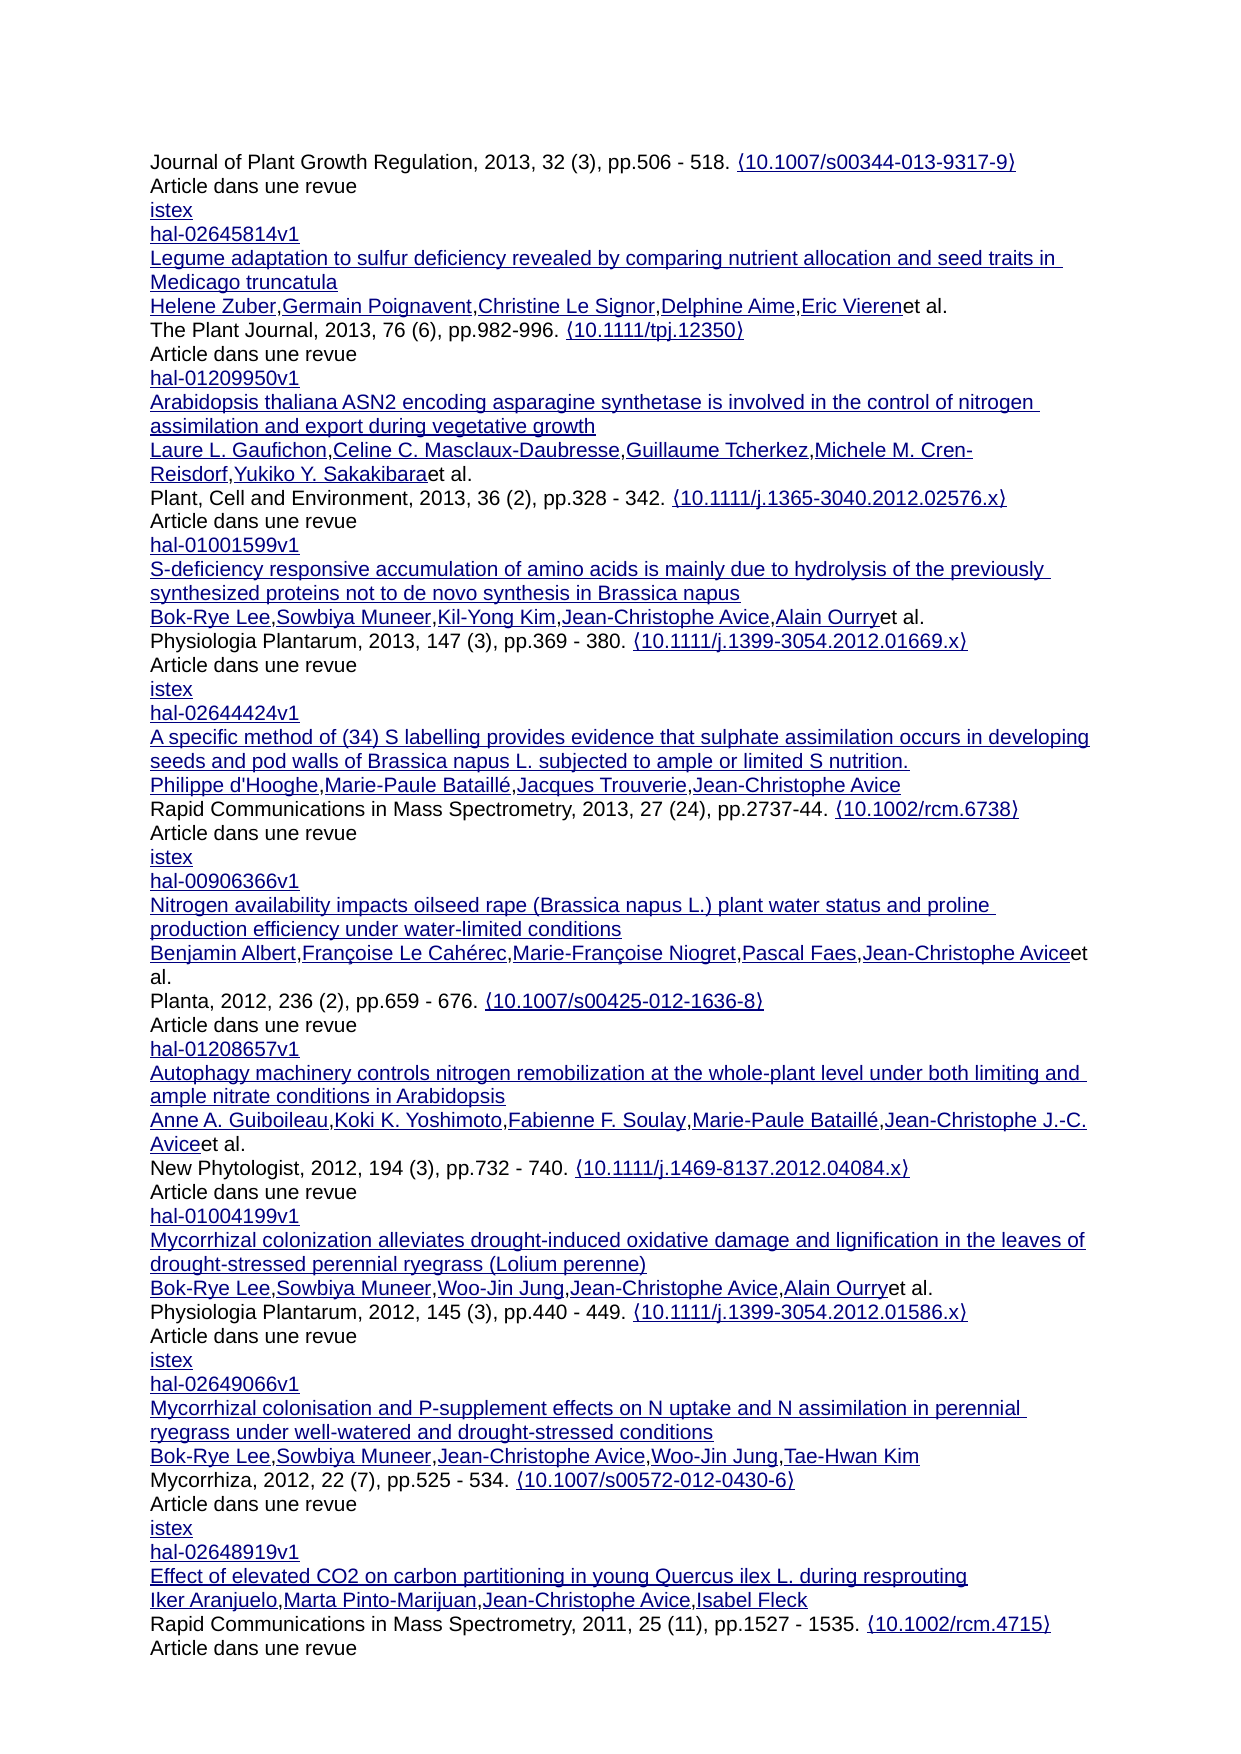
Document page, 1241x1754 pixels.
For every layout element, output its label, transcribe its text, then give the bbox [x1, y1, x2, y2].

table_cell Mycorrhizal colonisation and P-supplement effects on N uptake and N assimilation in perennial ryegrass under well-watered and drought-stressed conditions Bok-Rye Lee,Sowbiya Muneer,Jean-Christophe Avice,Woo-Jin Jung,Tae-Hwan Kim Mycorrhiza, 2012, 22 (7), pp.525 - 534. ⟨10.1007/s00572-012-0430-6⟩ Article dans une revue istex hal-02648919v1 [150, 1396, 1090, 1563]
table_cell Mycorrhizal colonization alleviates drought-induced oxidative damage and lignification in the leaves of drought-stressed perennial ryegrass (Lolium perenne) Bok-Rye Lee,Sowbiya Muneer,Woo-Jin Jung,Jean-Christophe Avice,Alain Ourryet al. Physiologia Plantarum, 2012, 145 (3), pp.440 - 449. ⟨10.1111/j.1399-3054.2012.01586.x⟩ Article dans une revue istex hal-02649066v1 [150, 1228, 1090, 1396]
table_cell Arabidopsis thaliana ASN2 encoding asparagine synthetase is involved in the control of nitrogen assimilation and export during vegetative growth Laure L. Gaufichon,Celine C. Masclaux-Daubresse,Guillaume Tcherkez,Michele M. Cren-Reisdorf,Yukiko Y. Sakakibaraet al. Plant, Cell and Environment, 2013, 36 (2), pp.328 - 342. ⟨10.1111/j.1365-3040.2012.02576.x⟩ Article dans une revue hal-01001599v1 [150, 390, 1090, 557]
table_cell Autophagy machinery controls nitrogen remobilization at the whole-plant level under both limiting and ample nitrate conditions in Arabidopsis Anne A. Guiboileau,Koki K. Yoshimoto,Fabienne F. Soulay,Marie-Paule Bataillé,Jean-Christophe J.-C. Aviceet al. New Phytologist, 2012, 194 (3), pp.732 - 740. ⟨10.1111/j.1469-8137.2012.04084.x⟩ Article dans une revue hal-01004199v1 [150, 1060, 1090, 1228]
table_cell Legume adaptation to sulfur deficiency revealed by comparing nutrient allocation and seed traits in Medicago truncatula Helene Zuber,Germain Poignavent,Christine Le Signor,Delphine Aime,Eric Vierenet al. The Plant Journal, 2013, 76 (6), pp.982-996. ⟨10.1111/tpj.12350⟩ Article dans une revue hal-01209950v1 [150, 246, 1090, 389]
table_cell Nitrogen availability impacts oilseed rape (Brassica napus L.) plant water status and proline production efficiency under water-limited conditions Benjamin Albert,Françoise Le Cahérec,Marie-Françoise Niogret,Pascal Faes,Jean-Christophe Aviceet al. Planta, 2012, 236 (2), pp.659 - 676. ⟨10.1007/s00425-012-1636-8⟩ Article dans une revue hal-01208657v1 [150, 893, 1090, 1060]
table_cell A specific method of (34) S labelling provides evidence that sulphate assimilation occurs in developing [150, 725, 1090, 746]
table_cell S-deficiency responsive accumulation of amino acids is mainly due to hydrolysis of the previously synthesized proteins not to de novo synthesis in Brassica napus Bok-Rye Lee,Sowbiya Muneer,Kil-Yong Kim,Jean-Christophe Avice,Alain Ourryet al. Physiologia Plantarum, 2013, 147 (3), pp.369 - 380. ⟨10.1111/j.1399-3054.2012.01669.x⟩ Article dans une revue istex hal-02644424v1 [150, 557, 1090, 725]
table_cell Effect of elevated CO2 on carbon partitioning in young Quercus ilex L. during resprouting Iker Aranjuelo,Marta Pinto-Marijuan,Jean-Christophe Avice,Isabel Fleck Rapid Communications in Mass Spectrometry, 2011, 25 (11), pp.1527 - 1535. ⟨10.1002/rcm.4715⟩ Article dans une revue [150, 1564, 1090, 1659]
table_cell Journal of Plant Growth Regulation, 2013, 32 (3), pp.506 - 518. ⟨10.1007/s00344-013-9317-9⟩ Article dans une revue istex hal-02645814v1 [150, 150, 1090, 246]
table_cell seeds and pod walls of Brassica napus L. subjected to ample or limited S nutrition. Philippe d'Hooghe,Marie-Paule Bataillé,Jacques Trouverie,Jean-Christophe Avice Rapid Communications in Mass Spectrometry, 2013, 27 (24), pp.2737-44. ⟨10.1002/rcm.6738⟩ Article dans une revue istex hal-00906366v1 [150, 747, 1090, 893]
